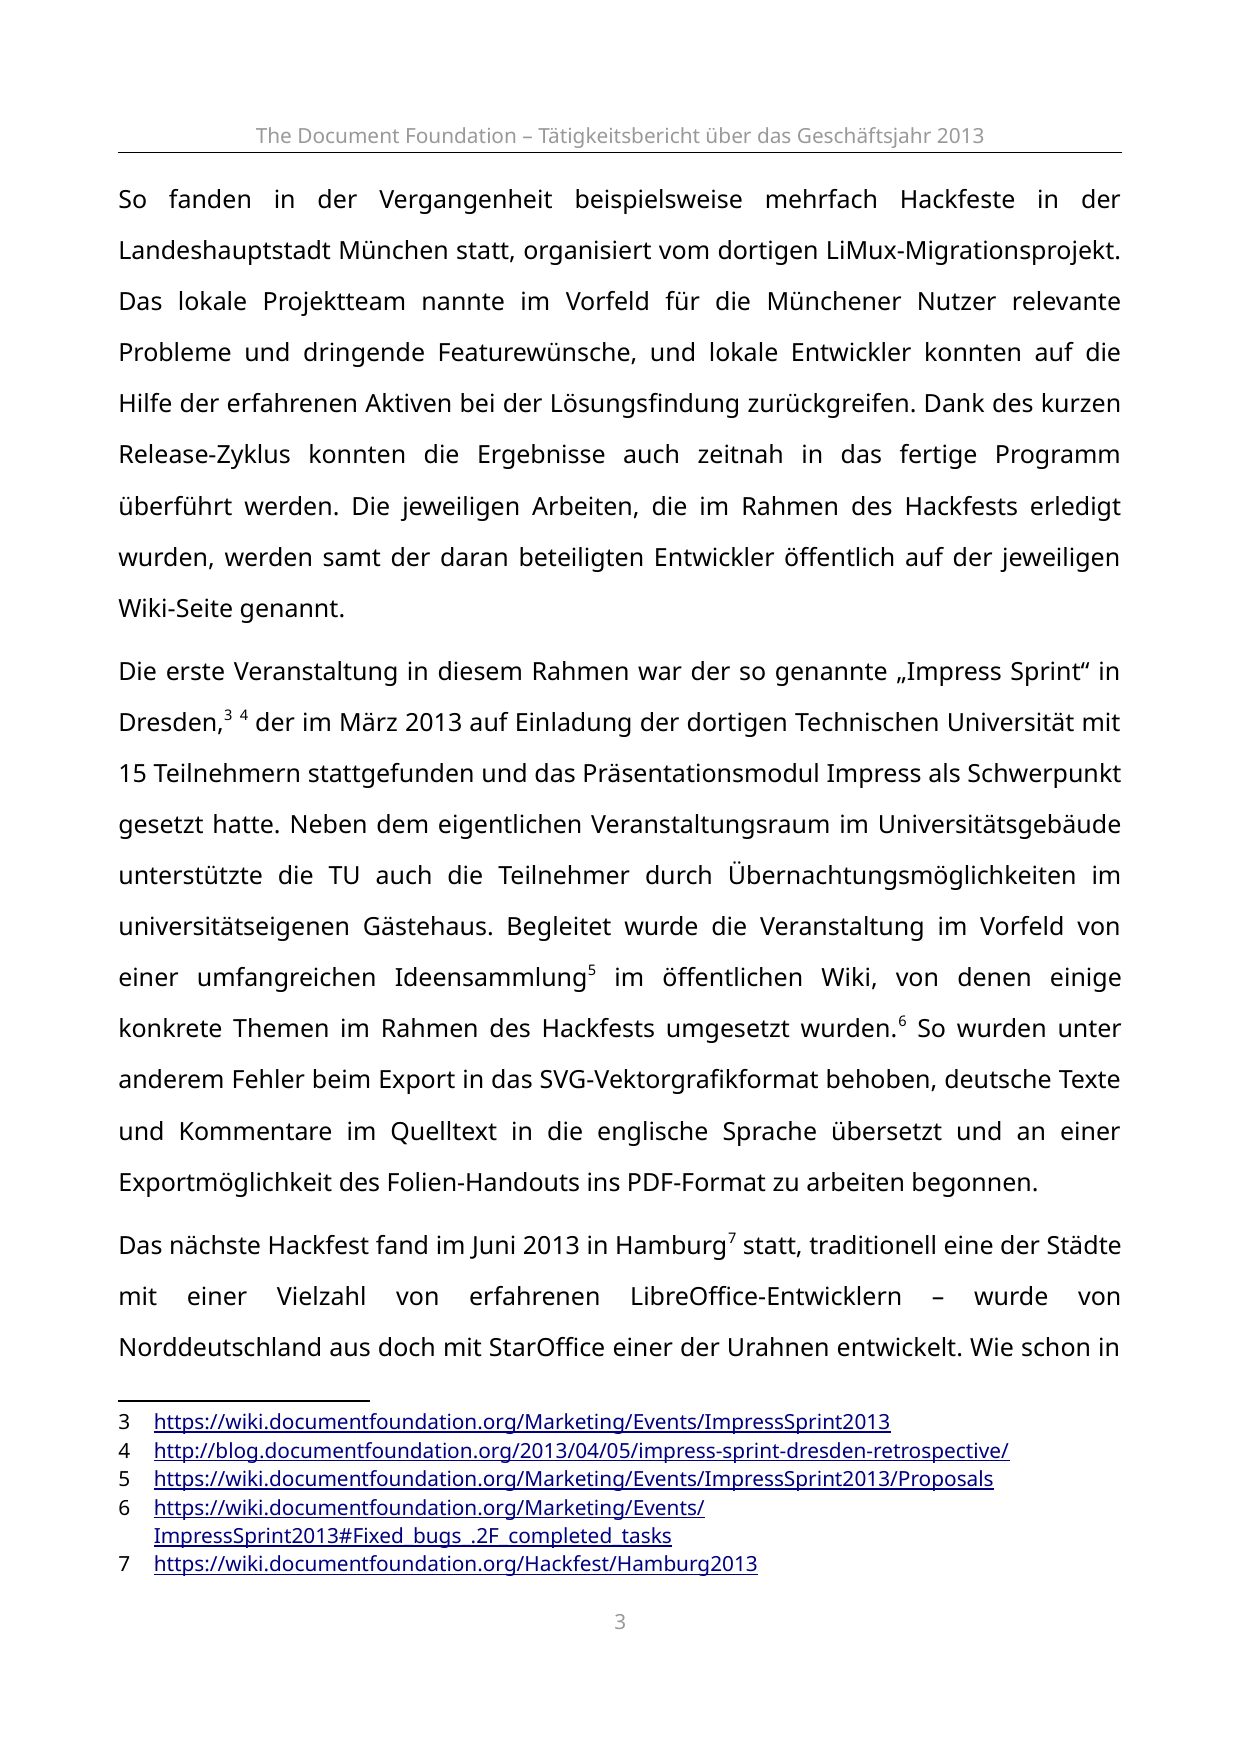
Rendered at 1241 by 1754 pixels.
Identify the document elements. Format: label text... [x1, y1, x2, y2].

text https://wiki.documentfoundation.org/Hackfest/Hamburg2013 [118, 1549, 1122, 1578]
text https://wiki.documentfoundation.org/Marketing/Events/ImpressSprint2013#Fixed_bugs_.2F_completed_tasks [118, 1493, 1122, 1549]
text https://wiki.documentfoundation.org/Marketing/Events/ImpressSprint2013/Proposals [118, 1464, 1122, 1493]
text https://wiki.documentfoundation.org/Marketing/Events/ImpressSprint2013 [118, 1407, 1122, 1436]
text http://blog.documentfoundation.org/2013/04/05/impress-sprint-dresden-retrospective/ [118, 1436, 1122, 1464]
text So fanden in der Vergangenheit beispielsweise mehrfach Hackfeste in der Landeshauptstadt München statt, organisiert vom dortigen LiMux-Migrationsprojekt. Das lokale Projektteam nannte im Vorfeld für die Münchener Nutzer relevante Probleme und dringende Featurewünsche, und lokale Entwickler konnten auf die Hilfe der erfahrenen Aktiven bei der Lösungsfindung zurückgreifen. Dank des kurzen Release-Zyklus konnten die Ergebnisse auch zeitnah in das fertige Programm überführt werden. Die jeweiligen Arbeiten, die im Rahmen des Hackfests erledigt wurden, werden samt der daran beteiligten Entwickler öffentlich auf der jeweiligen Wiki-Seite genannt. [118, 182, 1122, 624]
text Das nächste Hackfest fand im Juni 2013 in Hamburg statt, traditionell eine der Städte mit einer Vielzahl von erfahrenen LibreOffice-Entwicklern – wurde von Norddeutschland aus doch mit StarOffice einer der Urahnen entwickelt. Wie schon in [118, 1228, 1122, 1364]
text Die erste Veranstaltung in diesem Rahmen war der so genannte „Impress Sprint“ in Dresden, der im März 2013 auf Einladung der dortigen Technischen Universität mit 15 Teilnehmern stattgefunden und das Präsentationsmodul Impress als Schwerpunkt gesetzt hatte. Neben dem eigentlichen Veranstaltungsraum im Universitätsgebäude unterstützte die TU auch die Teilnehmer durch Übernachtungsmöglichkeiten im universitätseigenen Gästehaus. Begleitet wurde die Veranstaltung im Vorfeld von einer umfangreichen Ideensammlung im öffentlichen Wiki, von denen einige konkrete Themen im Rahmen des Hackfests umgesetzt wurden. So wurden unter anderem Fehler beim Export in das SVG-Vektorgrafikformat behoben, deutsche Texte und Kommentare im Quelltext in die englische Sprache übersetzt und an einer Exportmöglichkeit des Folien-Handouts ins PDF-Format zu arbeiten begonnen. [118, 654, 1122, 1198]
